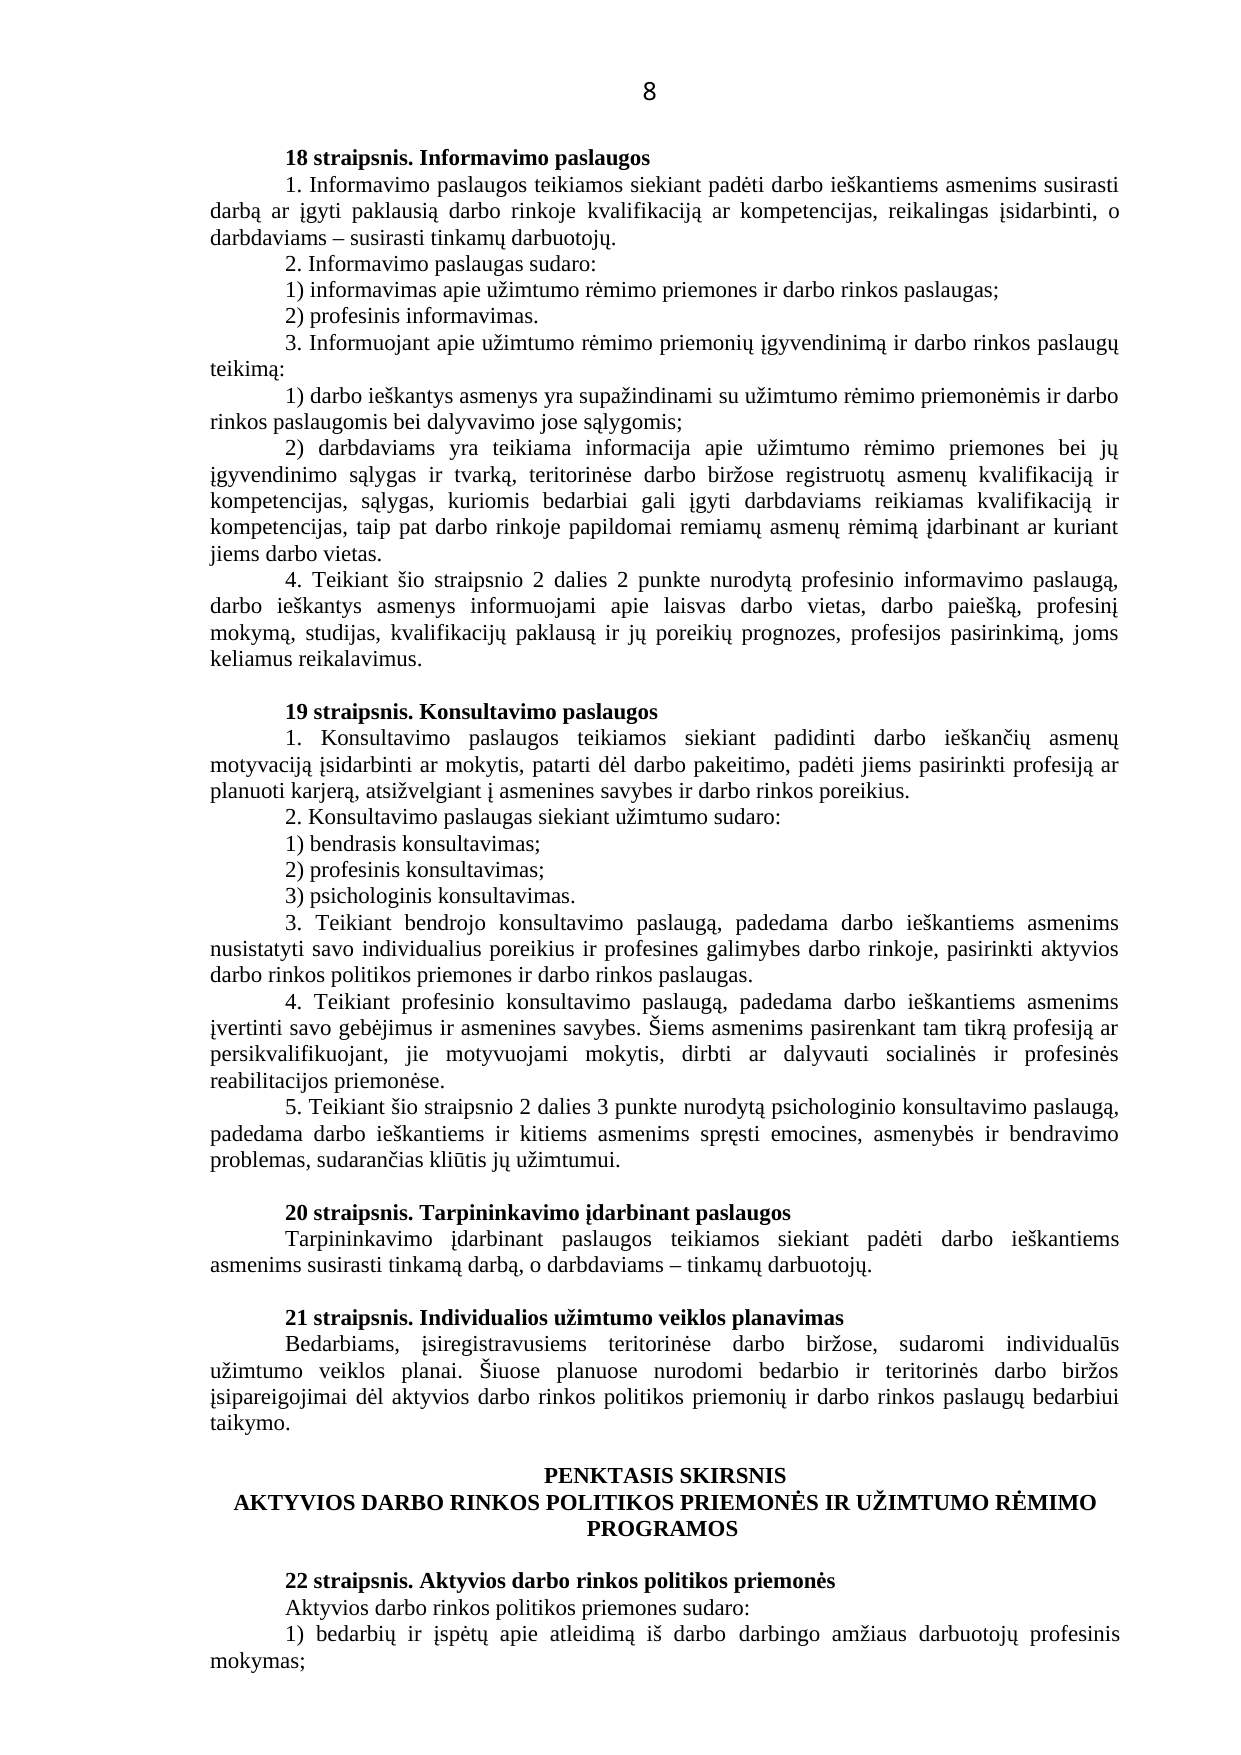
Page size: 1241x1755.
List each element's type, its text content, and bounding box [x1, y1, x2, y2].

text 20 straipsnis. Tarpininkavimo įdarbinant paslaugos [210, 1199, 1120, 1225]
text 1) informavimas apie užimtumo rėmimo priemones ir darbo rinkos paslaugas; [210, 276, 1120, 303]
text 4. Teikiant profesinio konsultavimo paslaugą, padedama darbo ieškantiems asmenims įvertinti savo gebėjimus ir asmenines savybes. Šiems asmenims pasirenkant tam tikrą profesiją ar persikvalifikuojant, jie motyvuojami mokytis, dirbti ar dalyvauti socialinės ir profesinės reabilitacijos priemonėse. [210, 988, 1120, 1093]
text 3. Informuojant apie užimtumo rėmimo priemonių įgyvendinimą ir darbo rinkos paslaugų teikimą: [210, 329, 1120, 382]
text 2) profesinis konsultavimas; [210, 856, 1120, 882]
text 5. Teikiant šio straipsnio 2 dalies 3 punkte nurodytą psichologinio konsultavimo paslaugą, padedama darbo ieškantiems ir kitiems asmenims spręsti emocines, asmenybės ir bendravimo problemas, sudarančias kliūtis jų užimtumui. [210, 1093, 1120, 1172]
text 2) profesinis informavimas. [210, 303, 1120, 329]
text 3) psichologinis konsultavimas. [210, 882, 1120, 909]
text 1. Konsultavimo paslaugos teikiamos siekiant padidinti darbo ieškančių asmenų motyvaciją įsidarbinti ar mokytis, patarti dėl darbo pakeitimo, padėti jiems pasirinkti profesiją ar planuoti karjerą, atsižvelgiant į asmenines savybes ir darbo rinkos poreikius. [210, 724, 1120, 803]
text 2. Konsultavimo paslaugas siekiant užimtumo sudaro: [210, 803, 1120, 830]
text PENKTASIS SKIRSNIS [210, 1462, 1120, 1488]
text 3. Teikiant bendrojo konsultavimo paslaugą, padedama darbo ieškantiems asmenims nusistatyti savo individualius poreikius ir profesines galimybes darbo rinkoje, pasirinkti aktyvios darbo rinkos politikos priemones ir darbo rinkos paslaugas. [210, 909, 1120, 988]
text Tarpininkavimo įdarbinant paslaugos teikiamos siekiant padėti darbo ieškantiems asmenims susirasti tinkamą darbą, o darbdaviams – tinkamų darbuotojų. [210, 1225, 1120, 1278]
text 18 straipsnis. Informavimo paslaugos [210, 144, 1120, 171]
text 1. Informavimo paslaugos teikiamos siekiant padėti darbo ieškantiems asmenims susirasti darbą ar įgyti paklausią darbo rinkoje kvalifikaciją ar kompetencijas, reikalingas įsidarbinti, o darbdaviams – susirasti tinkamų darbuotojų. [210, 171, 1120, 250]
text Bedarbiams, įsiregistravusiems teritorinėse darbo biržose, sudaromi individualūs užimtumo veiklos planai. Šiuose planuose nurodomi bedarbio ir teritorinės darbo biržos įsipareigojimai dėl aktyvios darbo rinkos politikos priemonių ir darbo rinkos paslaugų bedarbiui taikymo. [210, 1330, 1120, 1436]
text 1) bedarbių ir įspėtų apie atleidimą iš darbo darbingo amžiaus darbuotojų profesinis mokymas; [210, 1620, 1120, 1673]
text 1) bendrasis konsultavimas; [210, 830, 1120, 856]
text 2) darbdaviams yra teikiama informacija apie užimtumo rėmimo priemones bei jų įgyvendinimo sąlygas ir tvarką, teritorinėse darbo biržose registruotų asmenų kvalifikaciją ir kompetencijas, sąlygas, kuriomis bedarbiai gali įgyti darbdaviams reikiamas kvalifikaciją ir kompetencijas, taip pat darbo rinkoje papildomai remiamų asmenų rėmimą įdarbinant ar kuriant jiems darbo vietas. [210, 434, 1120, 566]
text 1) darbo ieškantys asmenys yra supažindinami su užimtumo rėmimo priemonėmis ir darbo rinkos paslaugomis bei dalyvavimo jose sąlygomis; [210, 382, 1120, 434]
text 21 straipsnis. Individualios užimtumo veiklos planavimas [210, 1304, 1120, 1330]
text 2. Informavimo paslaugas sudaro: [210, 250, 1120, 276]
text Aktyvios darbo rinkos politikos priemonės IR UŽIMTUMO RĖMIMO PROGRAMOS [210, 1488, 1120, 1541]
text Aktyvios darbo rinkos politikos priemones sudaro: [210, 1594, 1120, 1620]
text 22 straipsnis. Aktyvios darbo rinkos politikos priemonės [210, 1568, 1120, 1594]
text 4. Teikiant šio straipsnio 2 dalies 2 punkte nurodytą profesinio informavimo paslaugą, darbo ieškantys asmenys informuojami apie laisvas darbo vietas, darbo paiešką, profesinį mokymą, studijas, kvalifikacijų paklausą ir jų poreikių prognozes, profesijos pasirinkimą, joms keliamus reikalavimus. [210, 566, 1120, 672]
text 19 straipsnis. Konsultavimo paslaugos [210, 698, 1120, 724]
